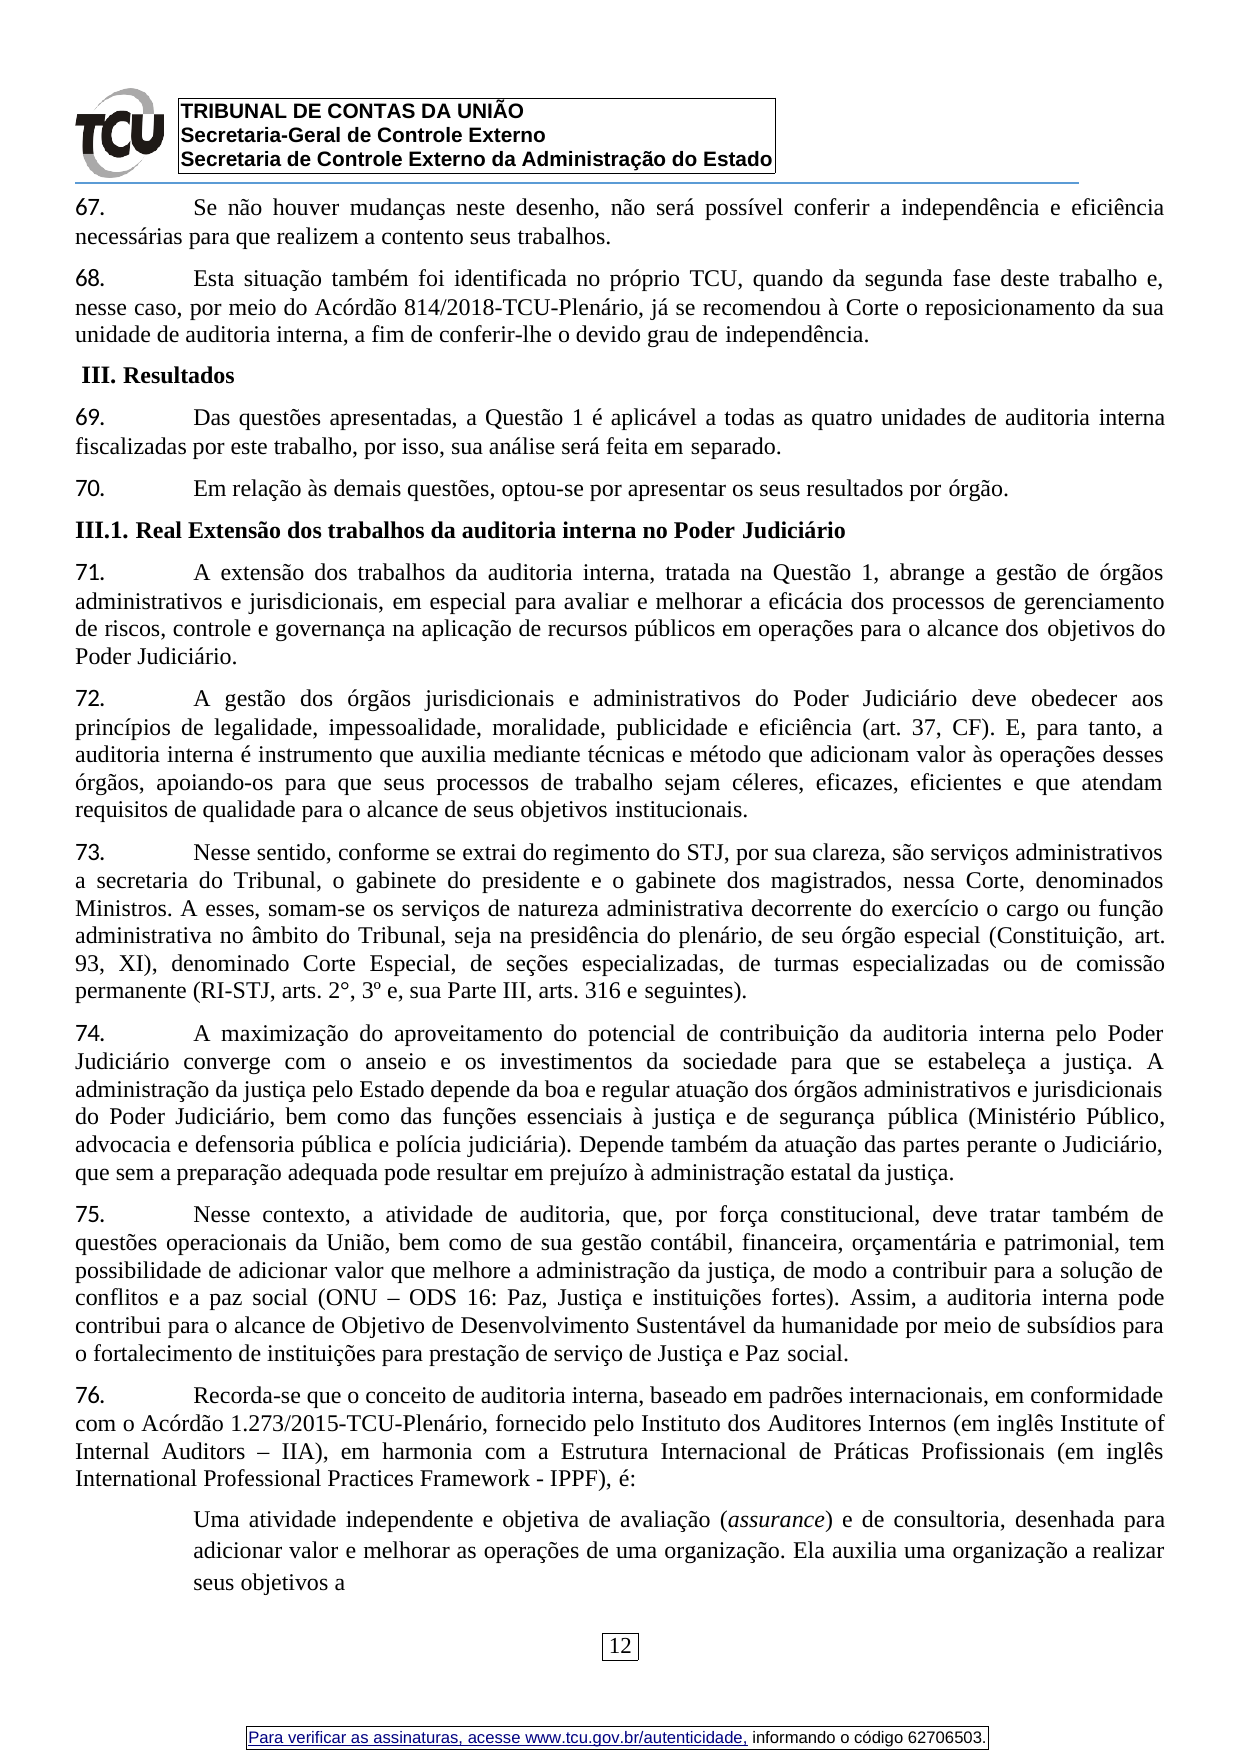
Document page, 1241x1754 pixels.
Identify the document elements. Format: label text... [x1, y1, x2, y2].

subtitle Resultados [81, 360, 1178, 389]
list Se não houver mudanças neste desenho, não será possível conferir a independência e eficiência necessárias para que realizem a contento seus trabalhos. [75, 191, 1165, 249]
list Esta situação também foi identificada no próprio TCU, quando da segunda fase deste trabalho e, nesse caso, por meio do Acórdão 814/2018-TCU-Plenário, já se recomendou à Corte o reposicionamento da sua unidade de auditoria interna, a fim de conferir-lhe o devido grau de independência. [75, 262, 1165, 348]
list Das questões apresentadas, a Questão 1 é aplicável a todas as quatro unidades de auditoria interna fiscalizadas por este trabalho, por isso, sua análise será feita em separado. [75, 401, 1166, 459]
list Em relação às demais questões, optou-se por apresentar os seus resultados por órgão. [75, 472, 1178, 503]
list A extensão dos trabalhos da auditoria interna, tratada na Questão 1, abrange a gestão de órgãos administrativos e jurisdicionais, em especial para avaliar e melhorar a eficácia dos processos de gerenciamento de riscos, controle e governança na aplicação de recursos públicos em operações para o alcance dos objetivos do Poder Judiciário. [75, 556, 1166, 670]
list Nesse contexto, a atividade de auditoria, que, por força constitucional, deve tratar também de questões operacionais da União, bem como de sua gestão contábil, financeira, orçamentária e patrimonial, tem possibilidade de adicionar valor que melhore a administração da justiça, de modo a contribuir para a solução de conflitos e a paz social (ONU – ODS 16: Paz, Justiça e instituições fortes). Assim, a auditoria interna pode contribui para o alcance de Objetivo de Desenvolvimento Sustentável da humanidade por meio de subsídios para o fortalecimento de instituições para prestação de serviço de Justiça e Paz social. [75, 1198, 1166, 1366]
subtitle Real Extensão dos trabalhos da auditoria interna no Poder Judiciário [75, 515, 1178, 544]
list Recorda-se que o conceito de auditoria interna, baseado em padrões internacionais, em conformidade com o Acórdão 1.273/2015-TCU-Plenário, fornecido pelo Instituto dos Auditores Internos (em inglês Institute of Internal Auditors – IIA), em harmonia com a Estrutura Internacional de Práticas Profissionais (em inglês International Professional Practices Framework - IPPF), é: [75, 1379, 1165, 1492]
text Uma atividade independente e objetiva de avaliação (assurance) e de consultoria, desenhada para adicionar valor e melhorar as operações de uma organização. Ela auxilia uma organização a realizar seus objetivos a [193, 1504, 1166, 1596]
list Nesse sentido, conforme se extrai do regimento do STJ, por sua clareza, são serviços administrativos a secretaria do Tribunal, o gabinete do presidente e o gabinete dos magistrados, nessa Corte, denominados Ministros. A esses, somam-se os serviços de natureza administrativa decorrente do exercício o cargo ou função administrativa no âmbito do Tribunal, seja na presidência do plenário, de seu órgão especial (Constituição, art. 93, XI), denominado Corte Especial, de seções especializadas, de turmas especializadas ou de comissão permanente (RI-STJ, arts. 2°, 3º e, sua Parte III, arts. 316 e seguintes). [75, 836, 1166, 1004]
list A gestão dos órgãos jurisdicionais e administrativos do Poder Judiciário deve obedecer aos princípios de legalidade, impessoalidade, moralidade, publicidade e eficiência (art. 37, CF). E, para tanto, a auditoria interna é instrumento que auxilia mediante técnicas e método que adicionam valor às operações desses órgãos, apoiando-os para que seus processos de trabalho sejam céleres, eficazes, eficientes e que atendam requisitos de qualidade para o alcance de seus objetivos institucionais. [75, 682, 1165, 823]
picture [75, 88, 164, 178]
list A maximização do aproveitamento do potencial de contribuição da auditoria interna pelo Poder Judiciário converge com o anseio e os investimentos da sociedade para que se estabeleça a justiça. A administração da justiça pelo Estado depende da boa e regular atuação dos órgãos administrativos e jurisdicionais do Poder Judiciário, bem como das funções essenciais à justiça e de segurança pública (Ministério Público, advocacia e defensoria pública e polícia judiciária). Depende também da atuação das partes perante o Judiciário, que sem a preparação adequada pode resultar em prejuízo à administração estatal da justiça. [75, 1017, 1165, 1185]
